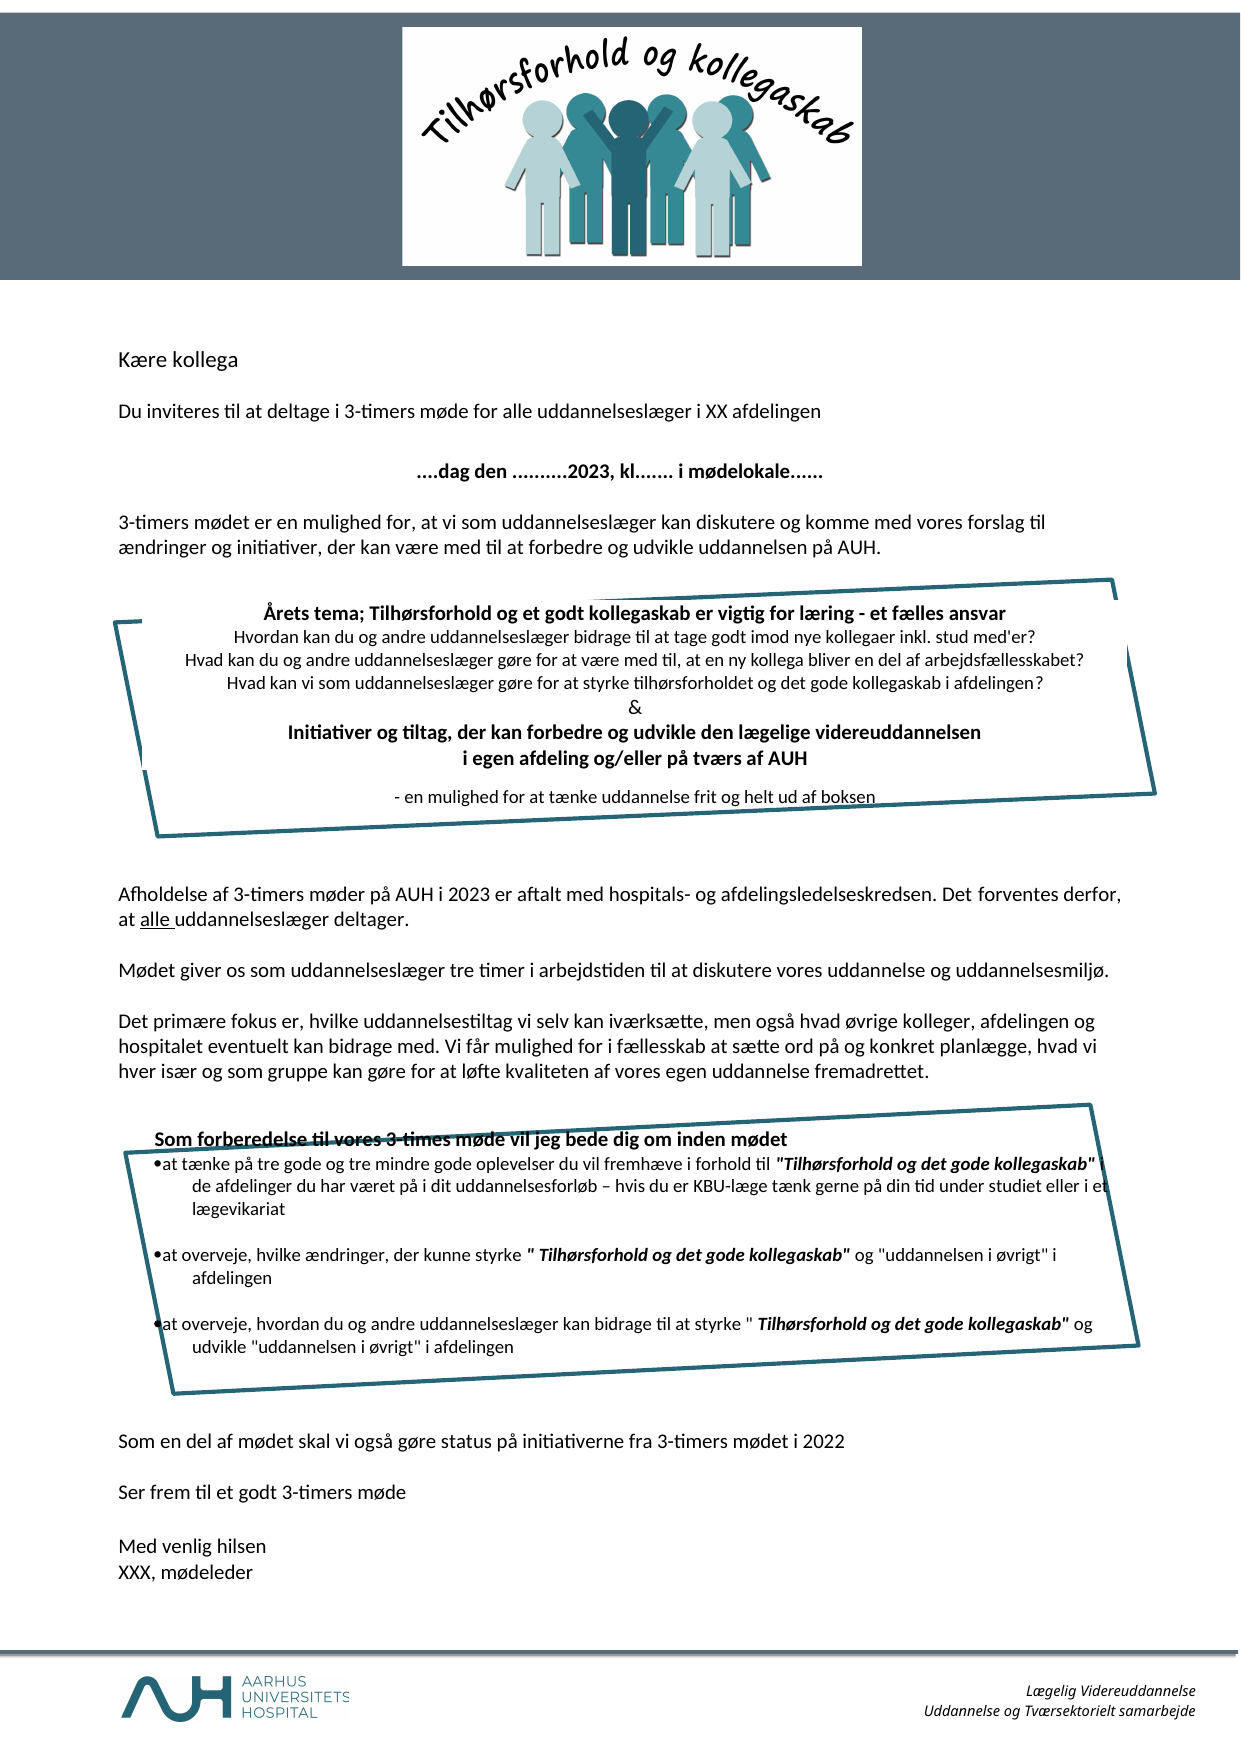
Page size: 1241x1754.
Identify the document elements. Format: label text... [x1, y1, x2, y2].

text Hvad kan vi som uddannelseslæger gøre for at styrke tilhørsforholdet og det gode kollegaskab i afdelingen? [142, 671, 1127, 694]
text Kære kollega [118, 345, 1122, 373]
text Hvad kan du og andre uddannelseslæger gøre for at være med til, at en ny kollega bliver en del af arbejdsfællesskabet? [142, 648, 1127, 671]
text XXX, mødeleder [118, 1559, 1122, 1584]
text Afholdelse af 3-timers møder på AUH i 2023 er aftalt med hospitals- og afdelingsledelseskredsen. Det forventes derfor, at alle uddannelseslæger deltager. [118, 881, 1122, 932]
list Ser frem til et godt 3-timers møde [118, 1479, 1122, 1504]
picture [121, 1676, 350, 1722]
text 3-timers mødet er en mulighed for, at vi som uddannelseslæger kan diskutere og komme med vores forslag til ændringer og initiativer, der kan være med til at forbedre og udvikle uddannelsen på AUH. [118, 509, 1122, 560]
text Initiativer og tiltag, der kan forbedre og udvikle den lægelige videreuddannelsen [142, 719, 1127, 745]
text Det primære fokus er, hvilke uddannelsestiltag vi selv kan iværksætte, men også hvad øvrige kolleger, afdelingen og hospitalet eventuelt kan bidrage med. Vi får mulighed for i fællesskab at sætte ord på og konkret planlægge, hvad vi hver især og som gruppe kan gøre for at løfte kvaliteten af vores egen uddannelse fremadrettet. [118, 1008, 1122, 1084]
text Du inviteres til at deltage i 3-timers møde for alle uddannelseslæger i XX afdelingen [118, 399, 1122, 424]
list at tænke på tre gode og tre mindre gode oplevelser du vil fremhæve i forhold til "Tilhørsforhold og det gode kollegaskab" i de afdelinger du har været på i dit uddannelsesforløb – hvis du er KBU-læge tænk gerne på din tid under studiet eller i et lægevikariat [154, 1152, 1109, 1220]
text - en mulighed for at tænke uddannelse frit og helt ud af boksen [142, 785, 1127, 808]
text & [142, 694, 1127, 719]
text Som forberedelse til vores 3-times møde vil jeg bede dig om inden mødet [154, 1126, 1109, 1152]
text Hvordan kan du og andre uddannelseslæger bidrage til at tage godt imod nye kollegaer inkl. stud med'er? [142, 625, 1127, 648]
picture [402, 27, 862, 266]
list at overveje, hvordan du og andre uddannelseslæger kan bidrage til at styrke " Tilhørsforhold og det gode kollegaskab" og udvikle "uddannelsen i øvrigt" i afdelingen [154, 1312, 1109, 1358]
list at overveje, hvilke ændringer, der kunne styrke " Tilhørsforhold og det gode kollegaskab" og "uddannelsen i øvrigt" i afdelingen [154, 1243, 1109, 1289]
text Årets tema; Tilhørsforhold og et godt kollegaskab er vigtig for læring - et fælles ansvar [142, 600, 1127, 625]
text Med venlig hilsen [118, 1534, 1122, 1559]
text i egen afdeling og/eller på tværs af AUH [142, 745, 1127, 770]
text Som en del af mødet skal vi også gøre status på initiativerne fra 3-timers mødet i 2022 [118, 1428, 1122, 1454]
text Mødet giver os som uddannelseslæger tre timer i arbejdstiden til at diskutere vores uddannelse og uddannelsesmiljø. [118, 957, 1122, 982]
text ....dag den ..........2023, kl....... i mødelokale...... [118, 458, 1122, 484]
